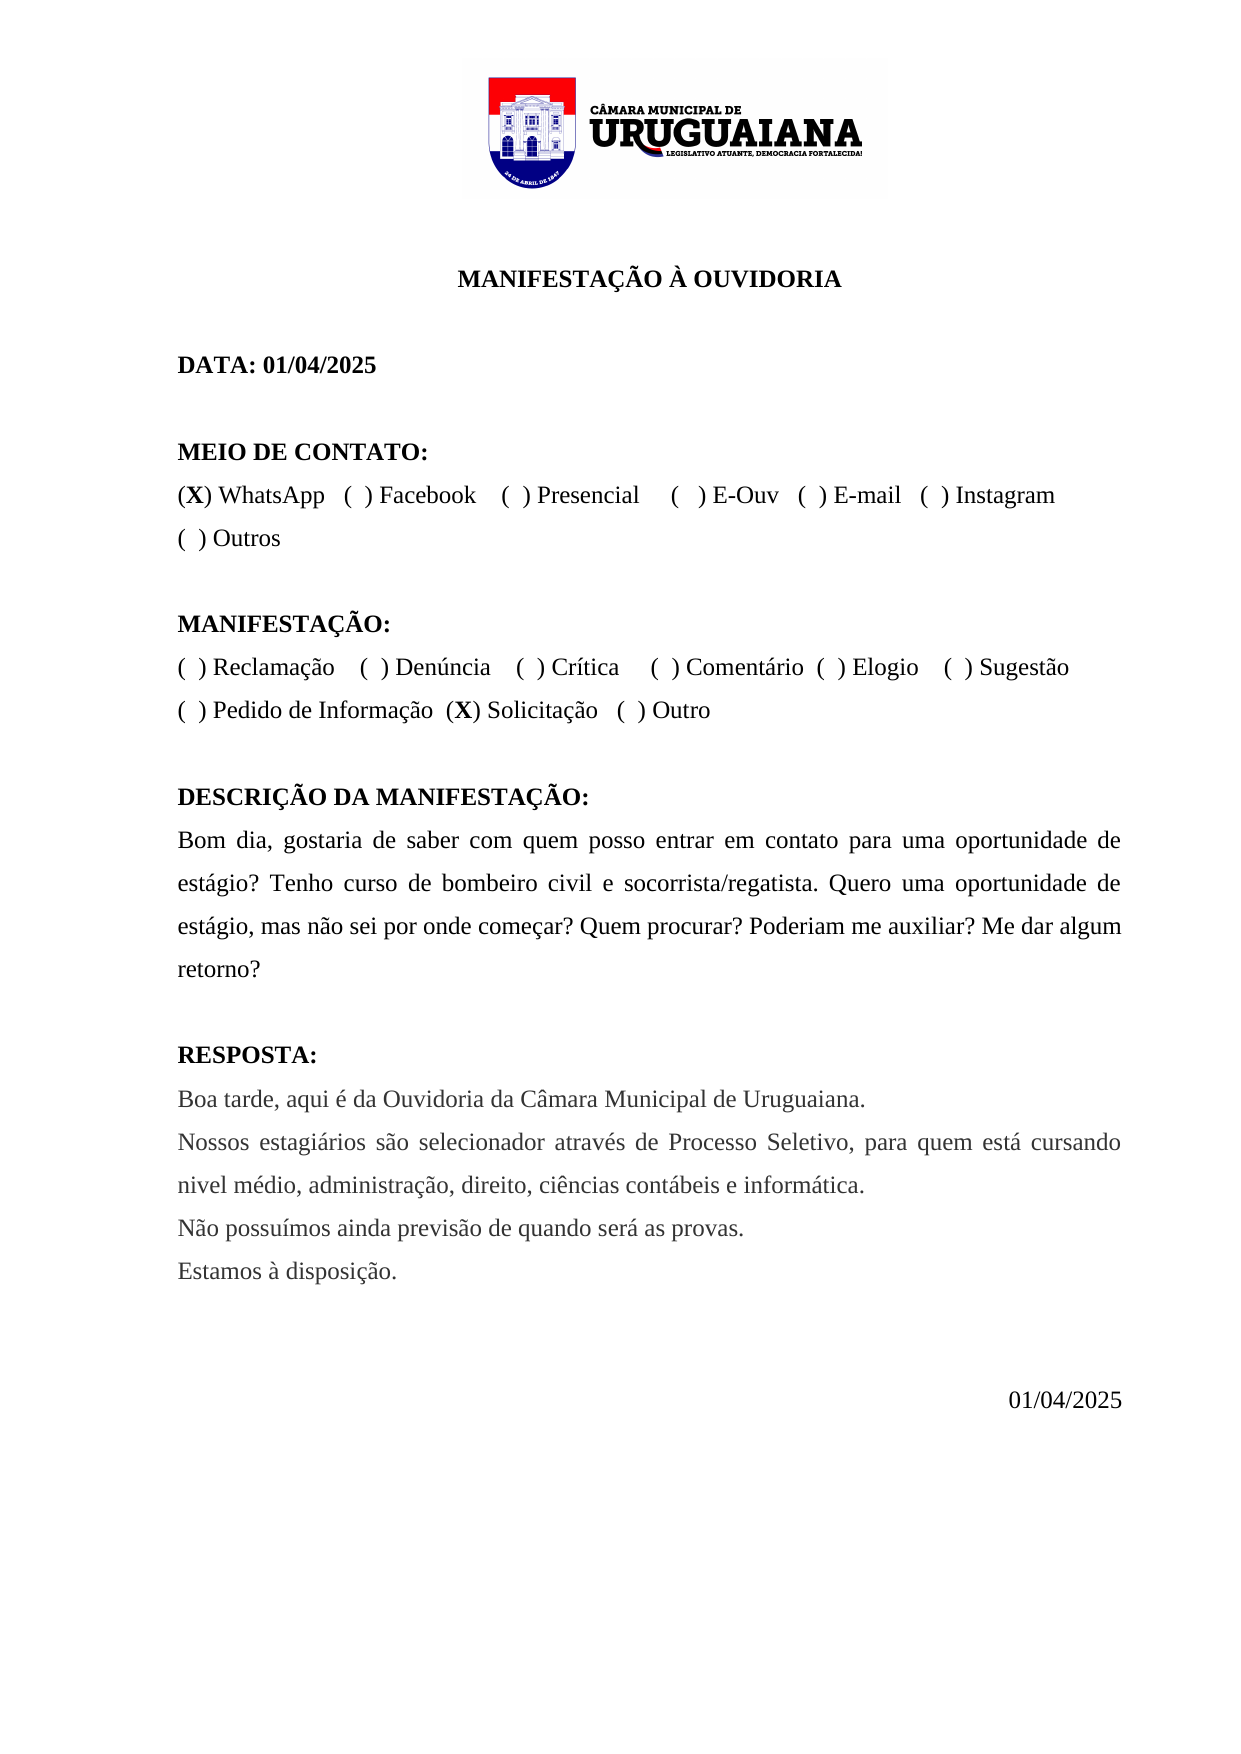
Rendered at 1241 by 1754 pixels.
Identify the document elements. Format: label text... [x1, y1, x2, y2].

list Estamos à disposição. [177, 1256, 1122, 1285]
text ( ) Reclamação ( ) Denúncia ( ) Crítica ( ) Comentário ( ) Elogio ( ) Sugestão [177, 652, 1122, 681]
list Boa tarde, aqui é da Ouvidoria da Câmara Municipal de Uruguaiana. [177, 1084, 1122, 1112]
list Nossos estagiários são selecionador através de Processo Seletivo, para quem está cursando nivel médio, administração, direito, ciências contábeis e informática. [177, 1127, 1122, 1199]
list RESPOSTA: [177, 1041, 1122, 1069]
text ( ) Outros [177, 523, 1122, 552]
list Não possuímos ainda previsão de quando será as provas. [177, 1213, 1122, 1242]
list 01/04/2025 [177, 1386, 1122, 1414]
text MANIFESTAÇÃO À OUVIDORIA [177, 264, 1122, 293]
picture [462, 58, 888, 199]
text ( ) Pedido de Informação (X) Solicitação ( ) Outro [177, 696, 1122, 724]
text DATA: 01/04/2025 [177, 351, 1122, 379]
text (X) WhatsApp ( ) Facebook ( ) Presencial ( ) E-Ouv ( ) E-mail ( ) Instagram [177, 480, 1122, 509]
text DESCRIÇÃO DA MANIFESTAÇÃO: [177, 782, 1122, 811]
text MEIO DE CONTATO: [177, 437, 1122, 466]
text Bom dia, gostaria de saber com quem posso entrar em contato para uma oportunidade de estágio? Tenho curso de bombeiro civil e socorrista/regatista. Quero uma oportunidade de estágio, mas não sei por onde começar? Quem procurar? Poderiam me auxiliar? Me dar algum retorno? [177, 825, 1122, 983]
text MANIFESTAÇÃO: [177, 609, 1122, 638]
